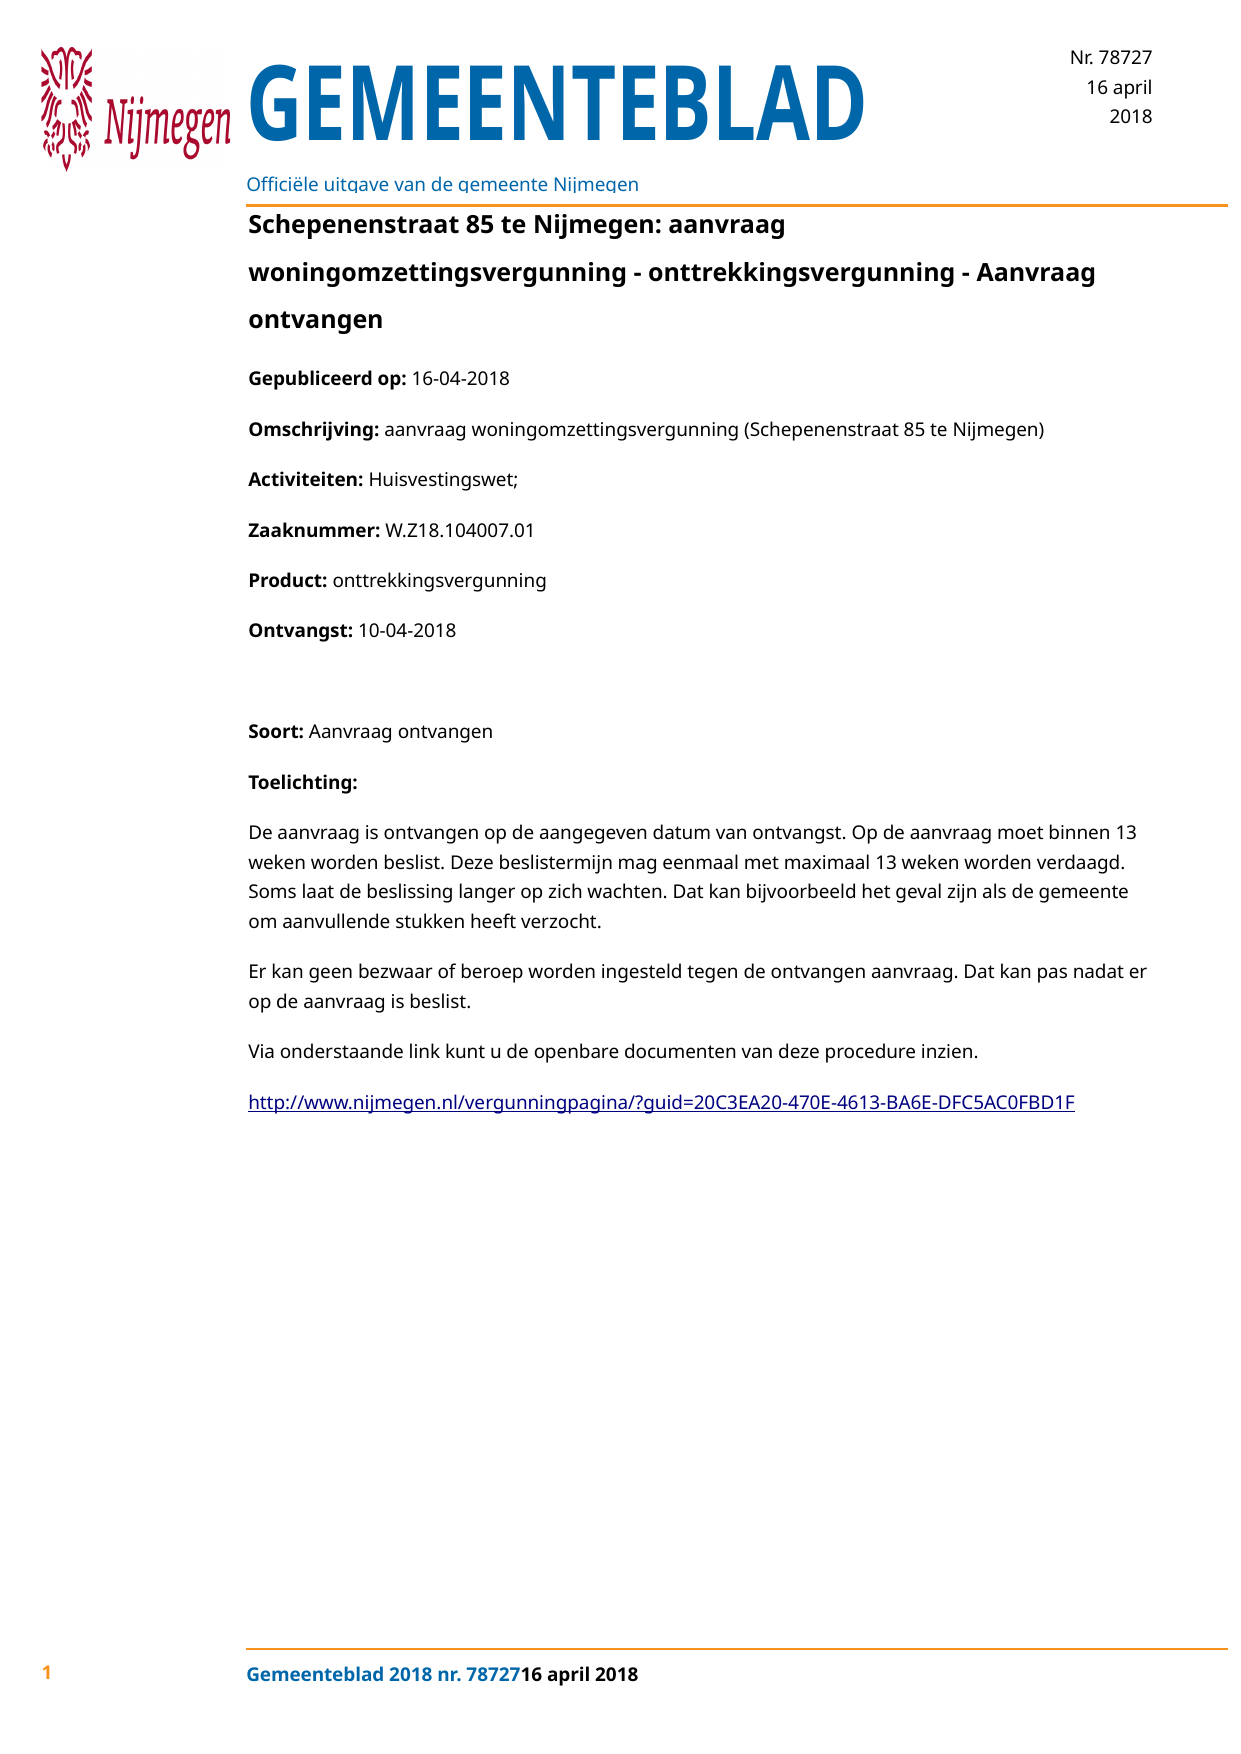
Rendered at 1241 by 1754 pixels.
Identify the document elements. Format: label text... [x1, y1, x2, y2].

text Activiteiten: Huisvestingswet; [248, 466, 1152, 492]
text Ontvangst: 10-04-2018 [248, 618, 1152, 643]
text De aanvraag is ontvangen op de aangegeven datum van ontvangst. Op de aanvraag moet binnen 13 weken worden beslist. Deze beslistermijn mag eenmaal met maximaal 13 weken worden verdaagd. Soms laat de beslissing langer op zich wachten. Dat kan bijvoorbeeld het geval zijn als de gemeente om aanvullende stukken heeft verzocht. [248, 819, 1152, 934]
text Gepubliceerd op: 16-04-2018 [248, 366, 1152, 391]
text Soort: Aanvraag ontvangen [248, 718, 1152, 744]
text Omschrijving: aanvraag woningomzettingsvergunning (Schepenenstraat 85 te Nijmegen) [248, 416, 1152, 442]
text http://www.nijmegen.nl/vergunningpagina/?guid=20C3EA20-470E-4613-BA6E-DFC5AC0FBD1F [248, 1089, 1152, 1114]
picture [41, 47, 231, 172]
text Product: onttrekkingsvergunning [248, 567, 1152, 593]
text Zaaknummer: W.Z18.104007.01 [248, 517, 1152, 542]
text Er kan geen bezwaar of beroep worden ingesteld tegen de ontvangen aanvraag. Dat kan pas nadat er op de aanvraag is beslist. [248, 958, 1152, 1014]
text Toelichting: [248, 769, 1152, 794]
text Schepenenstraat 85 te Nijmegen: aanvraag woningomzettingsvergunning - onttrekkingsvergunning - Aanvraag ontvangen [248, 207, 1152, 336]
text Via onderstaande link kunt u de openbare documenten van deze procedure inzien. [248, 1038, 1152, 1064]
